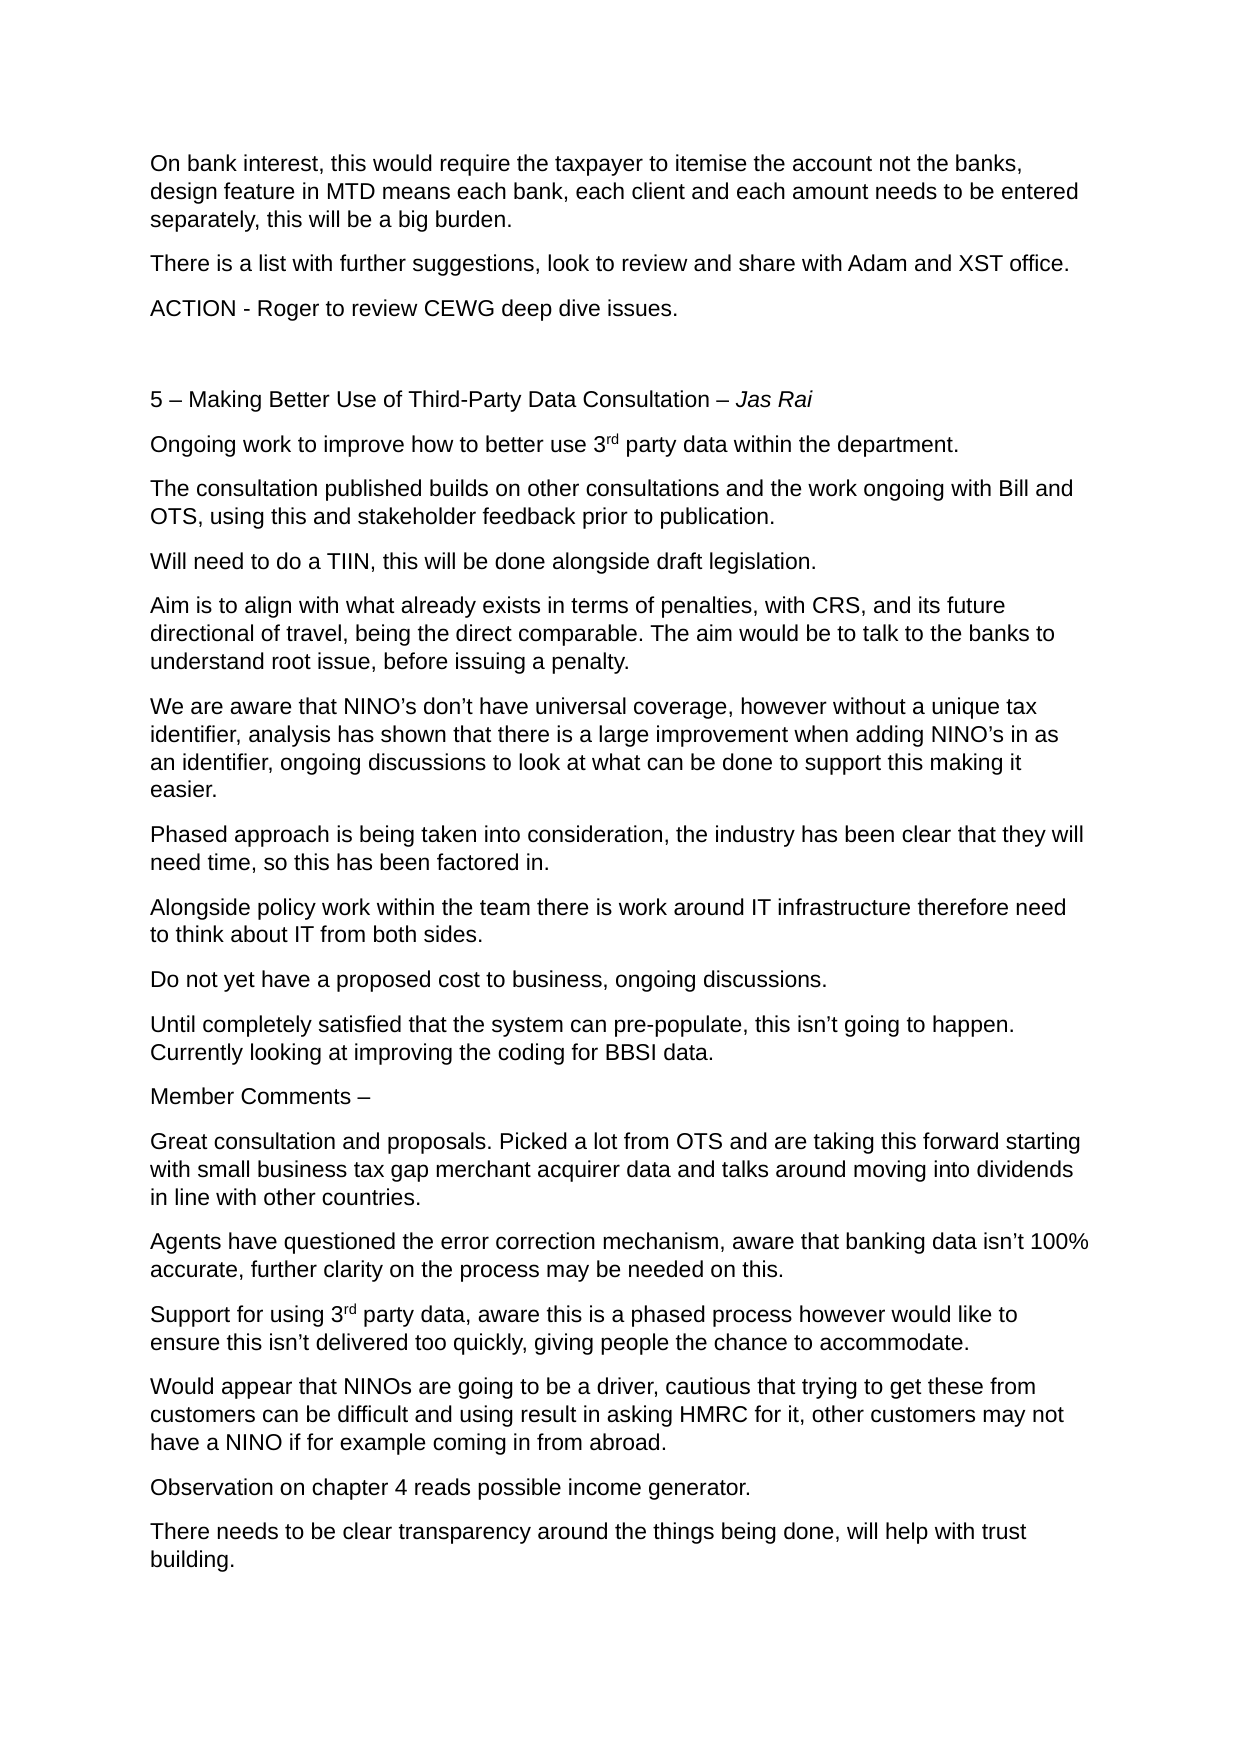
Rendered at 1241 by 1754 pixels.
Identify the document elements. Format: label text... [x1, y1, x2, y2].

text Will need to do a TIIN, this will be done alongside draft legislation. [150, 548, 1090, 574]
text Ongoing work to improve how to better use 3rd party data within the department. [150, 431, 1090, 457]
text There needs to be clear transparency around the things being done, will help with trust building. [150, 1518, 1090, 1572]
text Aim is to align with what already exists in terms of penalties, with CRS, and its future directional of travel, being the direct comparable. The aim would be to talk to the banks to understand root issue, before issuing a penalty. [150, 592, 1090, 674]
text We are aware that NINO’s don’t have universal coverage, however without a unique tax identifier, analysis has shown that there is a large improvement when adding NINO’s in as an identifier, ongoing discussions to look at what can be done to support this making it easier. [150, 693, 1090, 803]
text Do not yet have a proposed cost to business, ongoing discussions. [150, 966, 1090, 992]
text Support for using 3rd party data, aware this is a phased process however would like to ensure this isn’t delivered too quickly, giving people the chance to accommodate. [150, 1301, 1090, 1355]
text Member Comments – [150, 1083, 1090, 1109]
text There is a list with further suggestions, look to review and share with Adam and XST office. [150, 250, 1090, 277]
text On bank interest, this would require the taxpayer to itemise the account not the banks, design feature in MTD means each bank, each client and each amount needs to be entered separately, this will be a big burden. [150, 150, 1090, 232]
text Phased approach is being taken into consideration, the industry has been clear that they will need time, so this has been factored in. [150, 821, 1090, 875]
text The consultation published builds on other consultations and the work ongoing with Bill and OTS, using this and stakeholder feedback prior to publication. [150, 475, 1090, 529]
text Observation on chapter 4 reads possible income generator. [150, 1473, 1090, 1500]
text Agents have questioned the error correction mechanism, aware that banking data isn’t 100% accurate, further clarity on the process may be needed on this. [150, 1228, 1090, 1282]
text Would appear that NINOs are going to be a driver, cautious that trying to get these from customers can be difficult and using result in asking HMRC for it, other customers may not have a NINO if for example coming in from abroad. [150, 1373, 1090, 1455]
text Until completely satisfied that the system can pre-populate, this isn’t going to happen. Currently looking at improving the coding for BBSI data. [150, 1011, 1090, 1065]
text Great consultation and proposals. Picked a lot from OTS and are taking this forward starting with small business tax gap merchant acquirer data and talks around moving into dividends in line with other countries. [150, 1128, 1090, 1210]
text ACTION - Roger to review CEWG deep dive issues. [150, 295, 1090, 321]
text Alongside policy work within the team there is work around IT infrastructure therefore need to think about IT from both sides. [150, 893, 1090, 948]
text 5 – Making Better Use of Third-Party Data Consultation – Jas Rai [150, 386, 1090, 412]
